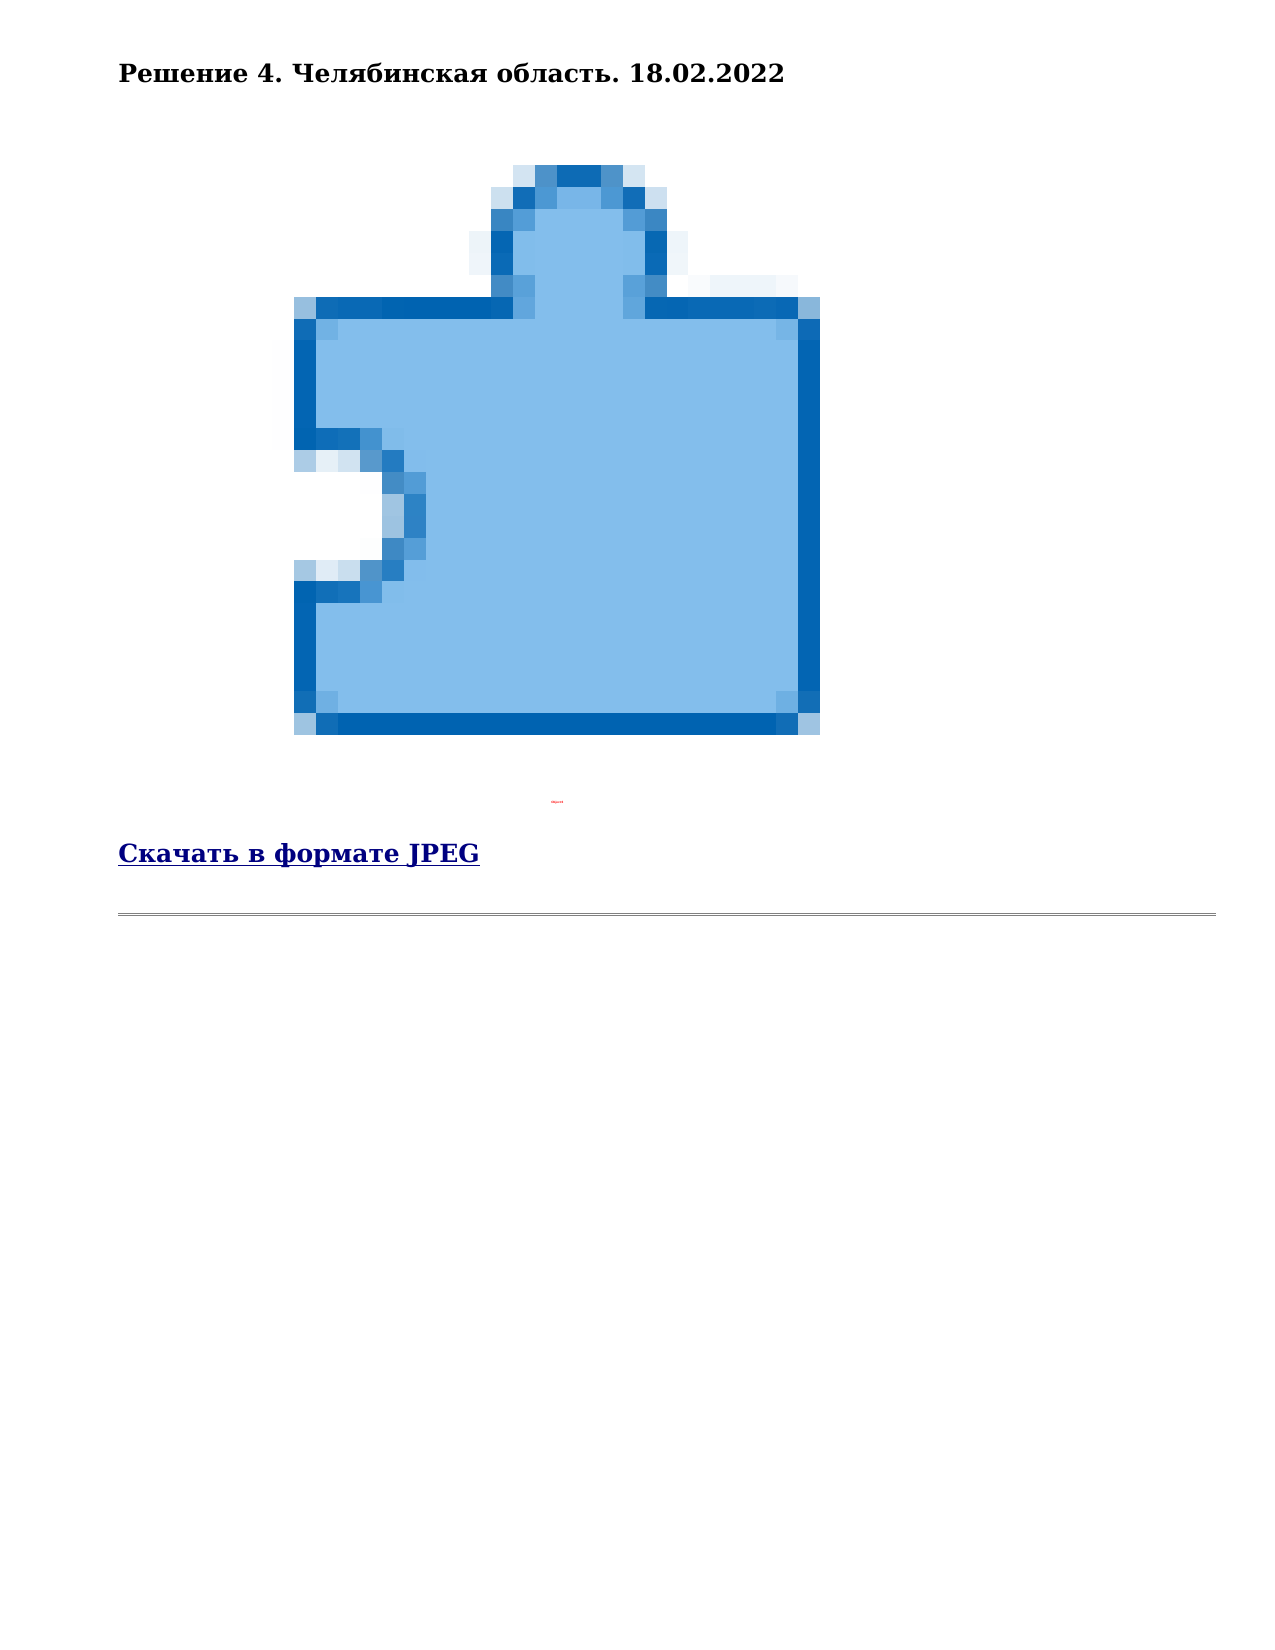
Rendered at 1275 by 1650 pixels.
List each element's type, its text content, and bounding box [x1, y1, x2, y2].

subtitle Решение 4. Челябинская область. 18.02.2022 [118, 59, 1216, 88]
text Скачать в формате JPEG [118, 839, 1216, 869]
